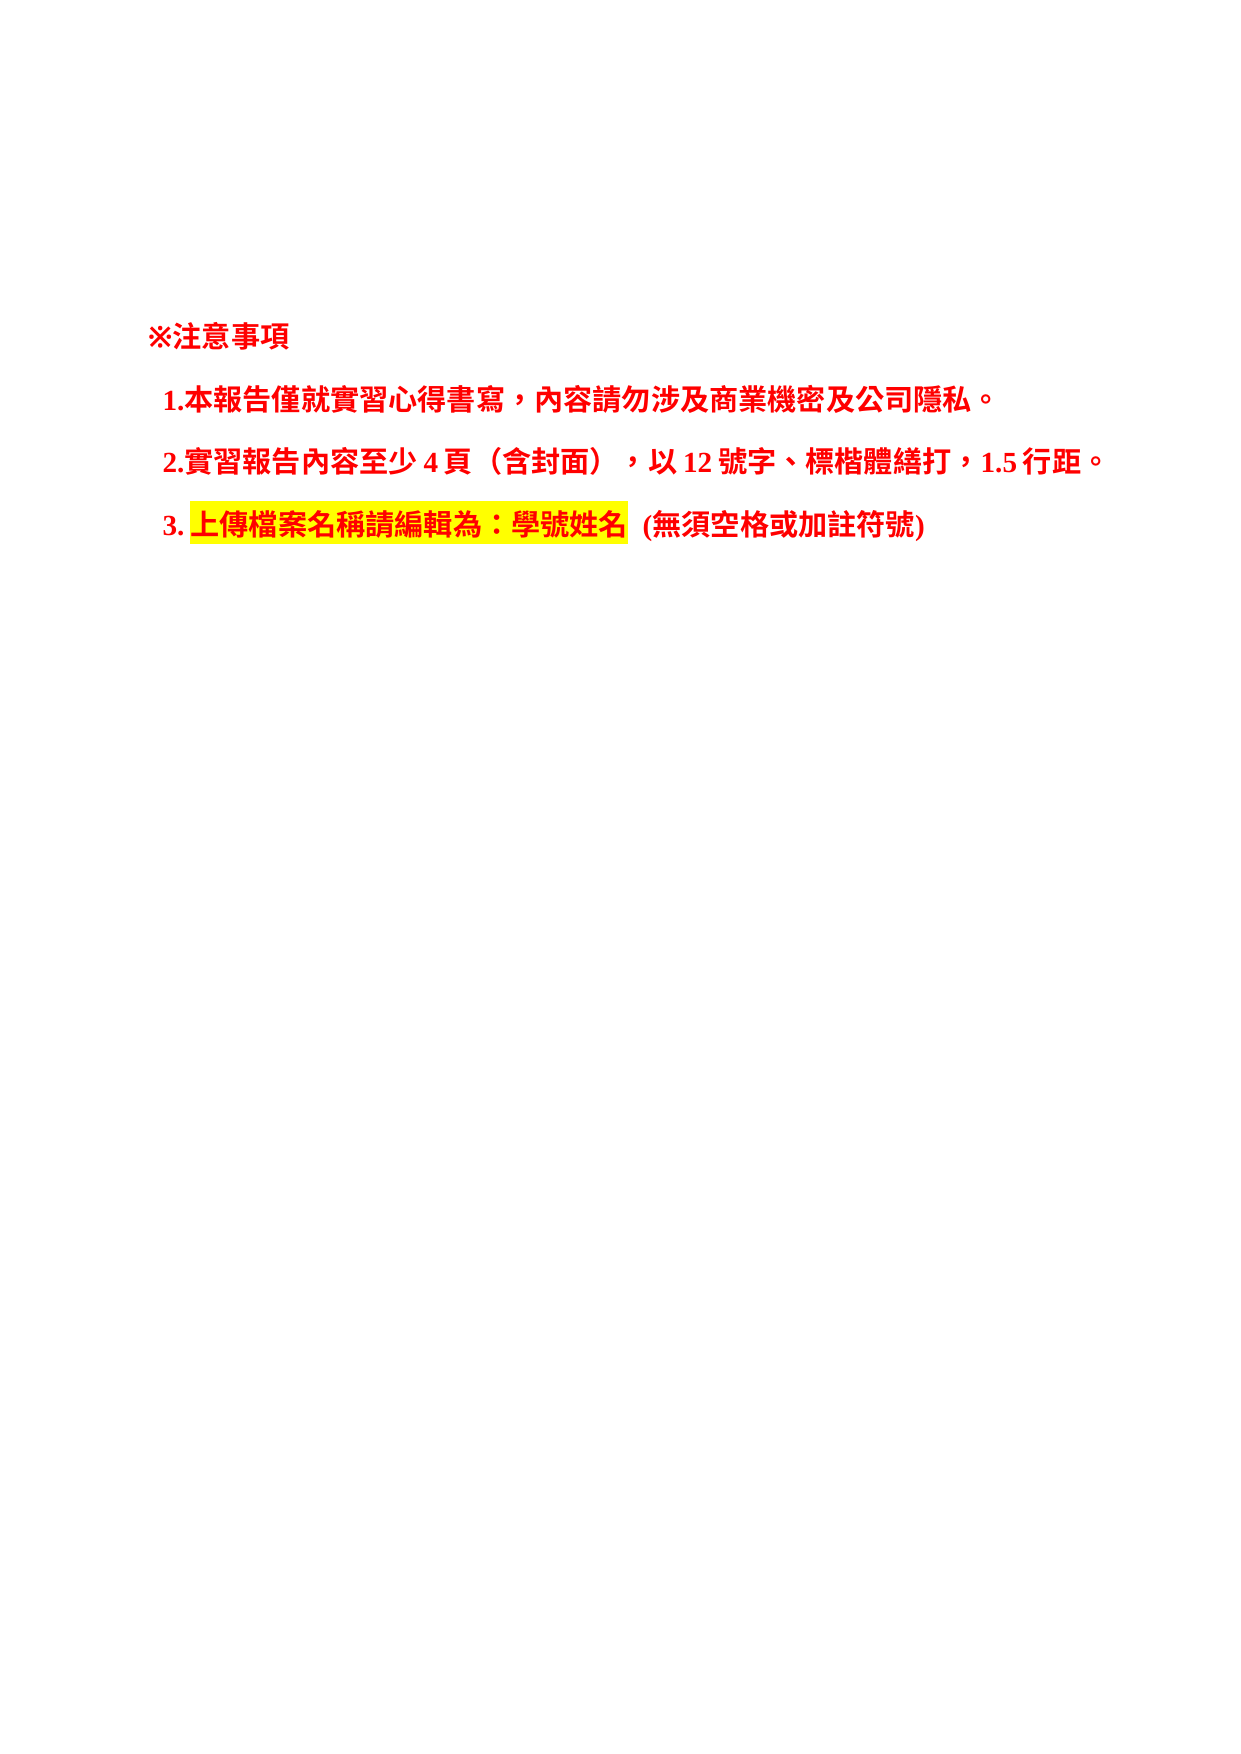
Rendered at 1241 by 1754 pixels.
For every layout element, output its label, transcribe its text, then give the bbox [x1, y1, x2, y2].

text 1.本報告僅就實習心得書寫，內容請勿涉及商業機密及公司隱私。 [148, 356, 1104, 418]
text 3. 上傳檔案名稱請編輯為：學號姓名 (無須空格或加註符號) [148, 481, 1104, 543]
text ※注意事項 [148, 293, 1104, 356]
text 2.實習報告內容至少4頁（含封面），以12號字、標楷體繕打，1.5行距。 [148, 418, 1104, 481]
